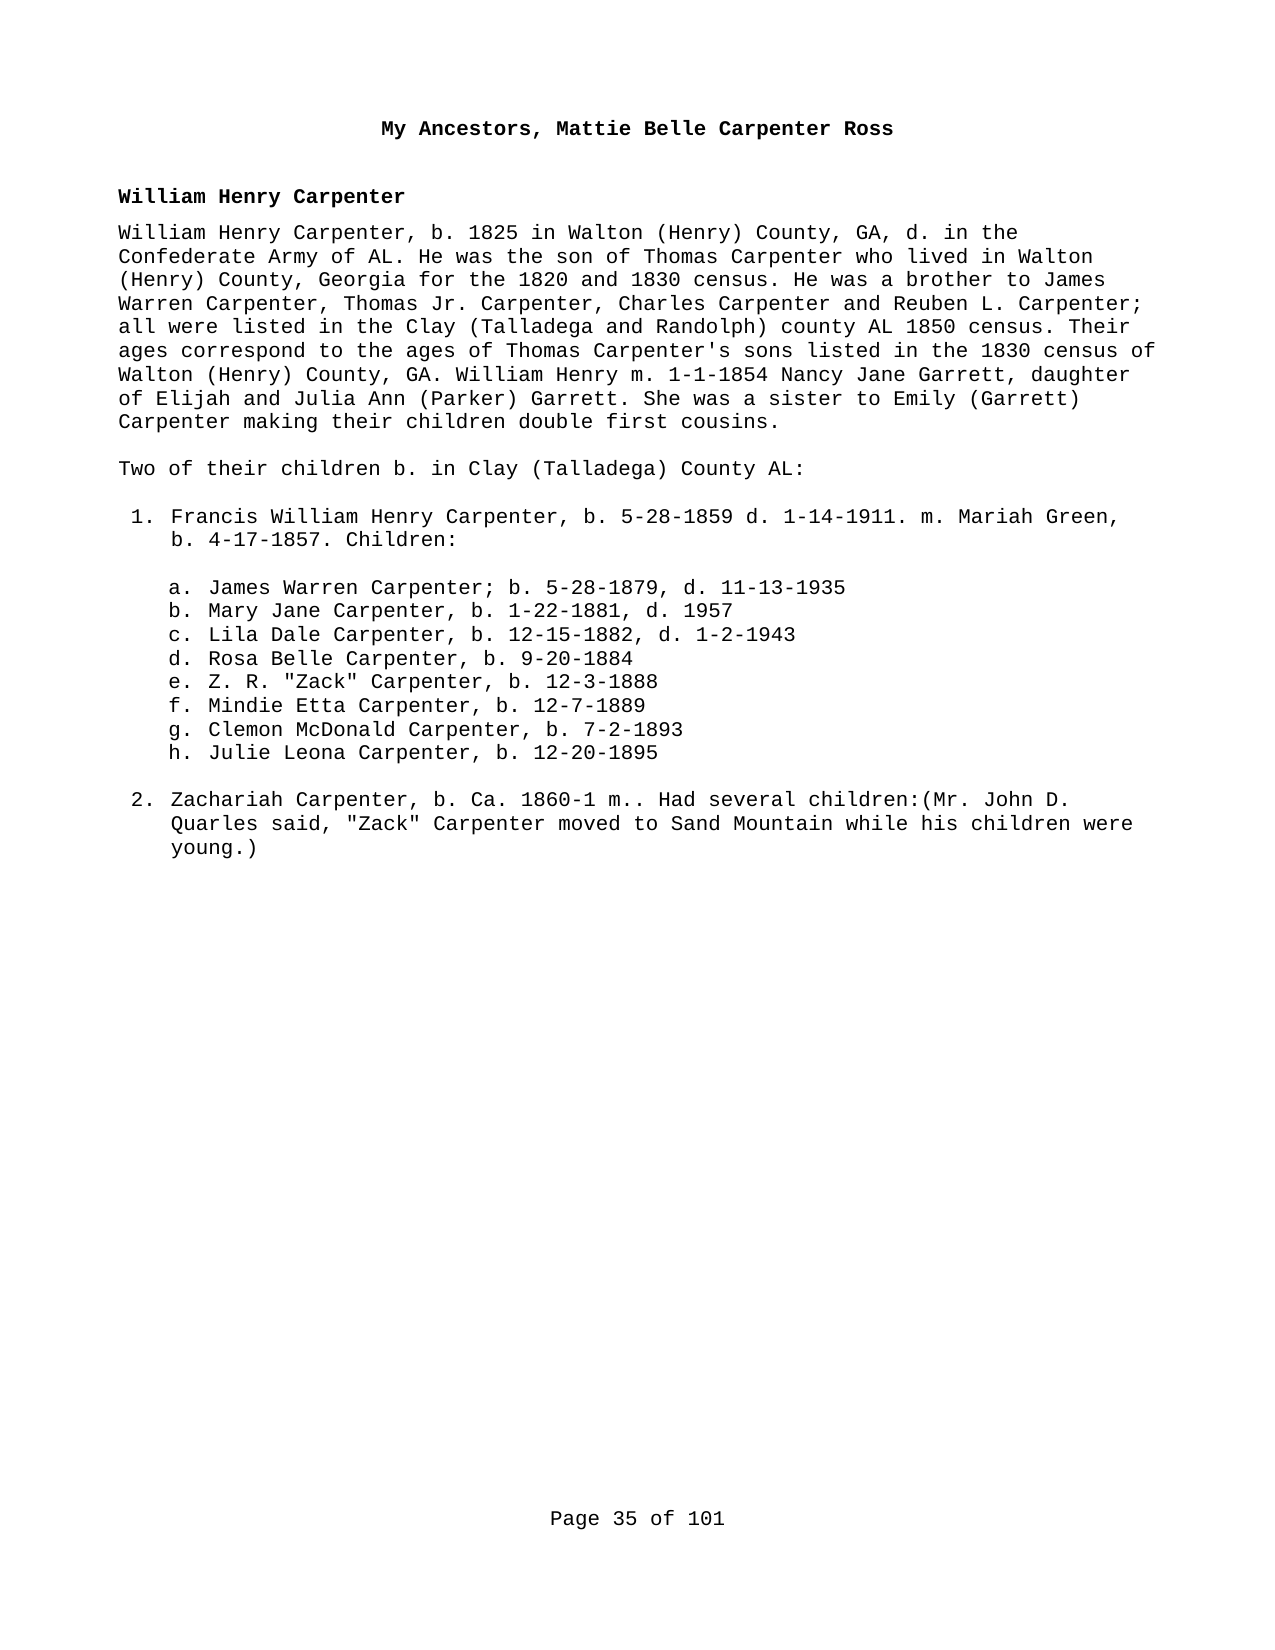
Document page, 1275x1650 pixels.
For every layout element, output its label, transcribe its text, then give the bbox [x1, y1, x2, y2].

subtitle William Henry Carpenter [118, 186, 1157, 209]
list Clemon McDonald Carpenter, b. 7-2-1893 [193, 718, 1157, 742]
list Julie Leona Carpenter, b. 12-20-1895 [193, 742, 1157, 766]
list Mindie Etta Carpenter, b. 12-7-1889 [193, 695, 1157, 718]
list Mary Jane Carpenter, b. 1-22-1881, d. 1957 [193, 600, 1157, 624]
list Zachariah Carpenter, b. Ca. 1860-1 m.. Had several children:(Mr. John D. Quarles said, "Zack" Carpenter moved to Sand Mountain while his children were young.) [156, 789, 1157, 860]
list James Warren Carpenter; b. 5-28-1879, d. 11-13-1935 [193, 577, 1157, 600]
list Rosa Belle Carpenter, b. 9-20-1884 [193, 648, 1157, 671]
list Z. R. "Zack" Carpenter, b. 12-3-1888 [193, 671, 1157, 695]
text William Henry Carpenter, b. 1825 in Walton (Henry) County, GA, d. in the Confederate Army of AL. He was the son of Thomas Carpenter who lived in Walton (Henry) County, Georgia for the 1820 and 1830 census. He was a brother to James Warren Carpenter, Thomas Jr. Carpenter, Charles Carpenter and Reuben L. Carpenter; all were listed in the Clay (Talladega and Randolph) county AL 1850 census. Their ages correspond to the ages of Thomas Carpenter's sons listed in the 1830 census of Walton (Henry) County, GA. William Henry m. 1-1-1854 Nancy Jane Garrett, daughter of Elijah and Julia Ann (Parker) Garrett. She was a sister to Emily (Garrett) Carpenter making their children double first cousins. [118, 222, 1157, 435]
list Lila Dale Carpenter, b. 12-15-1882, d. 1-2-1943 [193, 624, 1157, 648]
list Francis William Henry Carpenter, b. 5-28-1859 d. 1-14-1911. m. Mariah Green, b. 4-17-1857. Children: [156, 506, 1157, 553]
text Two of their children b. in Clay (Talladega) County AL: [118, 458, 1157, 482]
